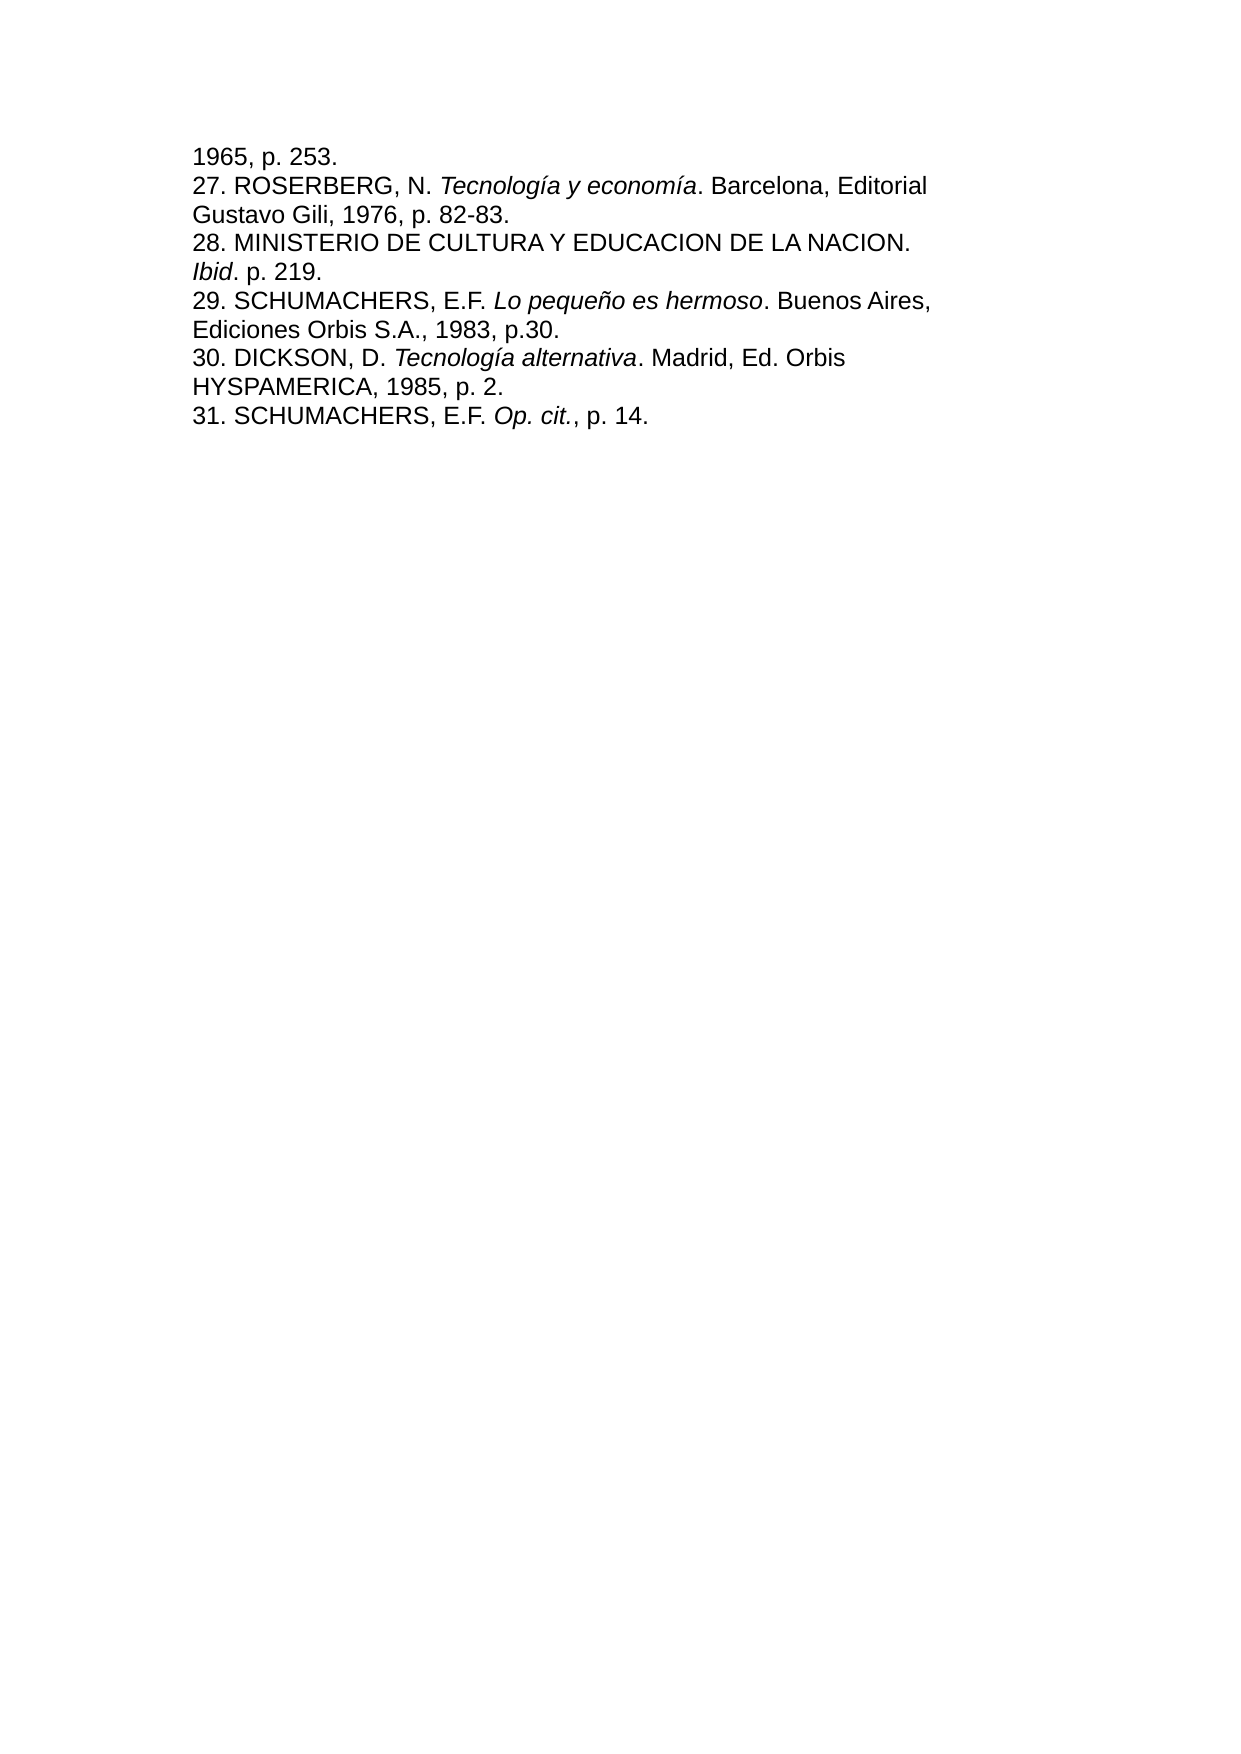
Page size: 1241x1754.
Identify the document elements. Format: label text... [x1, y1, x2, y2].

text 29. SCHUMACHERS, E.F. Lo pequeño es hermoso. Buenos Aires, [192, 286, 1122, 314]
text 31. SCHUMACHERS, E.F. Op. cit., p. 14. [192, 401, 1122, 429]
text Ibid. p. 219. [192, 257, 1122, 286]
text 28. MINISTERIO DE CULTURA Y EDUCACION DE LA NACION. [192, 228, 1122, 257]
text Ediciones Orbis S.A., 1983, p.30. [192, 314, 1122, 343]
text 1965, p. 253. [192, 142, 1122, 171]
text 27. ROSERBERG, N. Tecnología y economía. Barcelona, Editorial [192, 171, 1122, 199]
text 30. DICKSON, D. Tecnología alternativa. Madrid, Ed. Orbis [192, 343, 1122, 372]
text Gustavo Gili, 1976, p. 82-83. [192, 199, 1122, 228]
text HYSPAMERICA, 1985, p. 2. [192, 372, 1122, 401]
